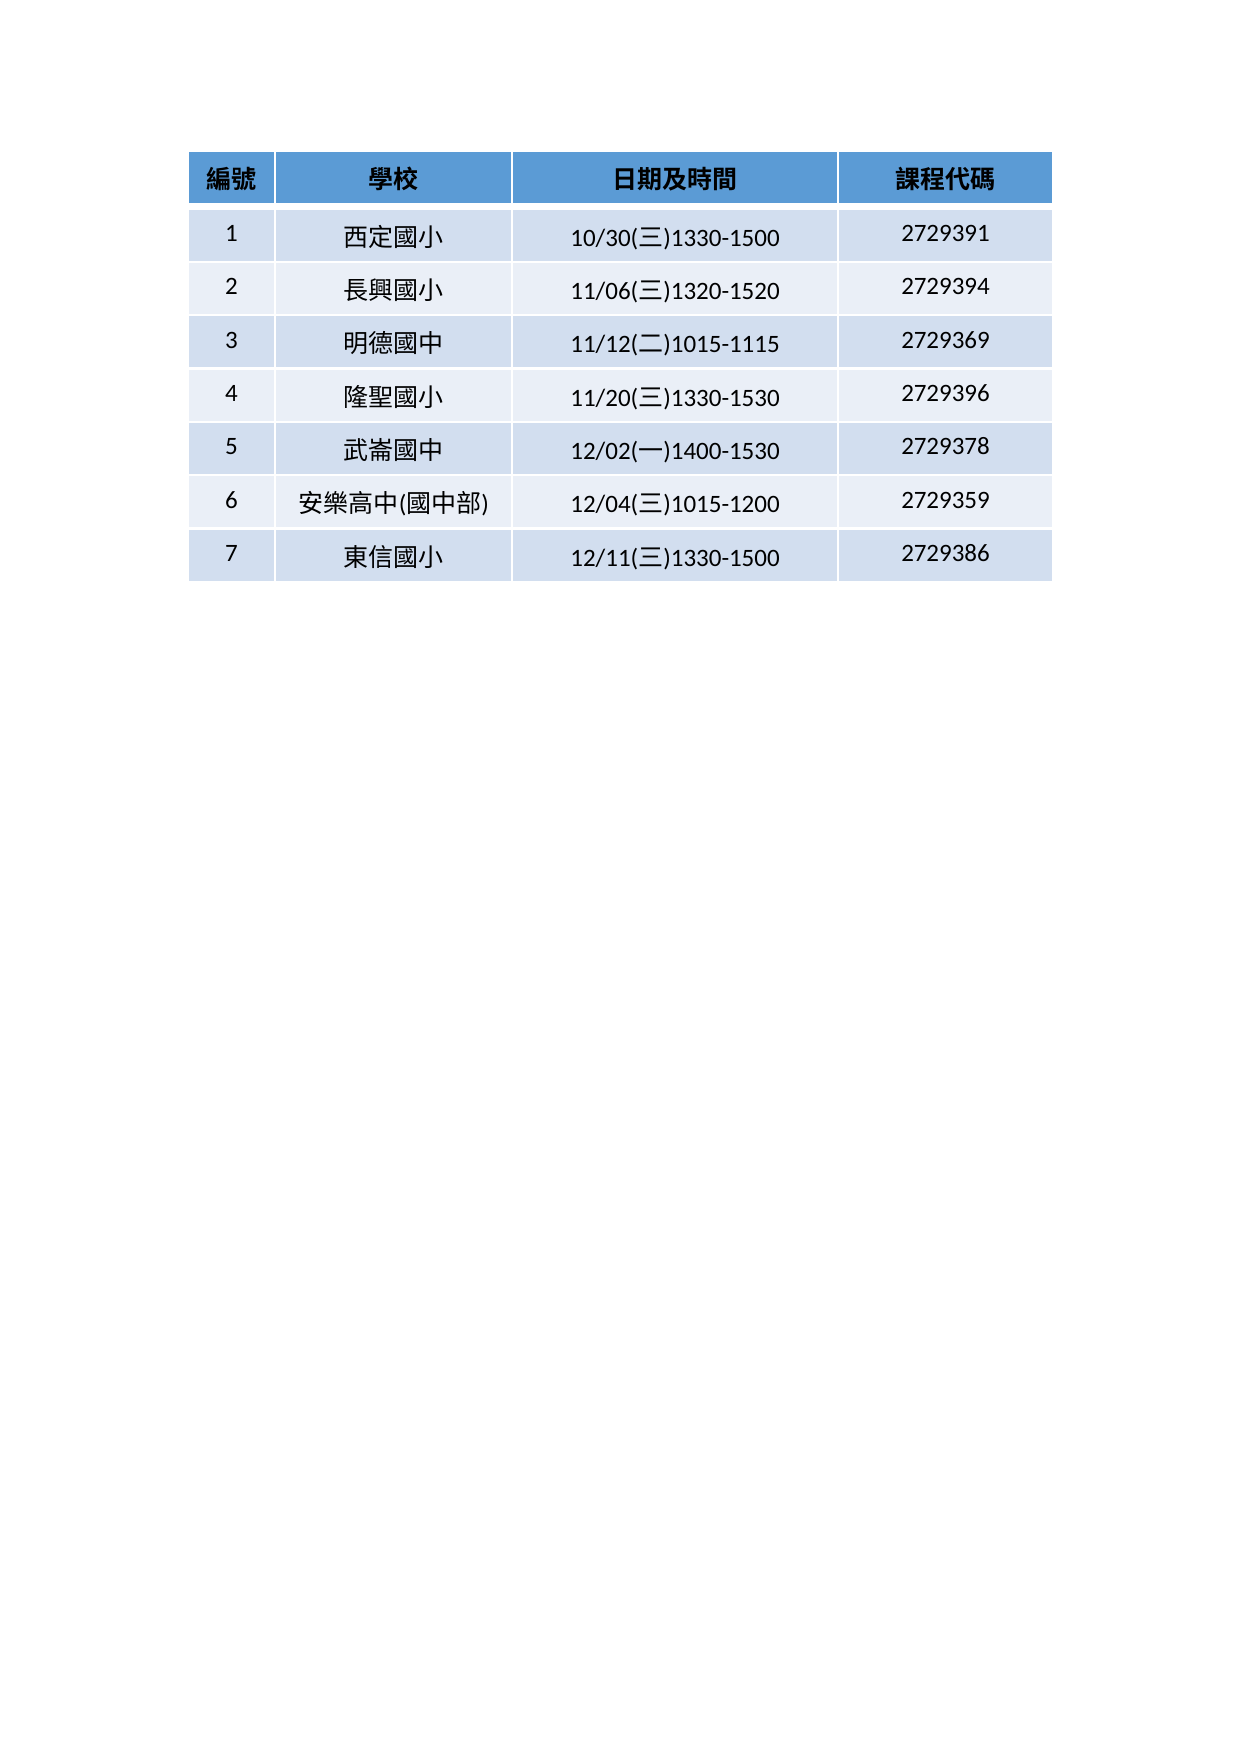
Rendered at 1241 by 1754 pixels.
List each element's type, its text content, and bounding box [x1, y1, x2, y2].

table_cell 2729391 [839, 210, 1052, 261]
table_cell 2 [189, 263, 274, 314]
table_cell 2729394 [839, 263, 1052, 314]
table_cell 東信國小 [276, 530, 511, 581]
table_header 課程代碼 [839, 152, 1052, 203]
table_header 日期及時間 [513, 152, 837, 203]
table_header 編號 [189, 152, 274, 203]
table_cell 11/12(二)1015-1115 [513, 316, 837, 367]
table_cell 4 [189, 370, 274, 421]
table_cell 安樂高中(國中部) [276, 476, 511, 527]
table_cell 6 [189, 476, 274, 527]
table_cell 明德國中 [276, 316, 511, 367]
table_cell 12/02(一)1400-1530 [513, 423, 837, 474]
table_cell 1 [189, 210, 274, 261]
table_cell 2729396 [839, 370, 1052, 421]
table_cell 2729386 [839, 530, 1052, 581]
table_cell 3 [189, 316, 274, 367]
table_cell 2729369 [839, 316, 1052, 367]
table_cell 長興國小 [276, 263, 511, 314]
table_cell 2729378 [839, 423, 1052, 474]
table_cell 12/11(三)1330-1500 [513, 530, 837, 581]
table_cell 12/04(三)1015-1200 [513, 476, 837, 527]
table_cell 2729359 [839, 476, 1052, 527]
table_cell 11/20(三)1330-1530 [513, 370, 837, 421]
table_header 學校 [276, 152, 511, 203]
table_cell 5 [189, 423, 274, 474]
table_cell 隆聖國小 [276, 370, 511, 421]
table_cell 武崙國中 [276, 423, 511, 474]
table_cell 10/30(三)1330-1500 [513, 210, 837, 261]
table_cell 11/06(三)1320-1520 [513, 263, 837, 314]
table_cell 7 [189, 530, 274, 581]
table_cell 西定國小 [276, 210, 511, 261]
